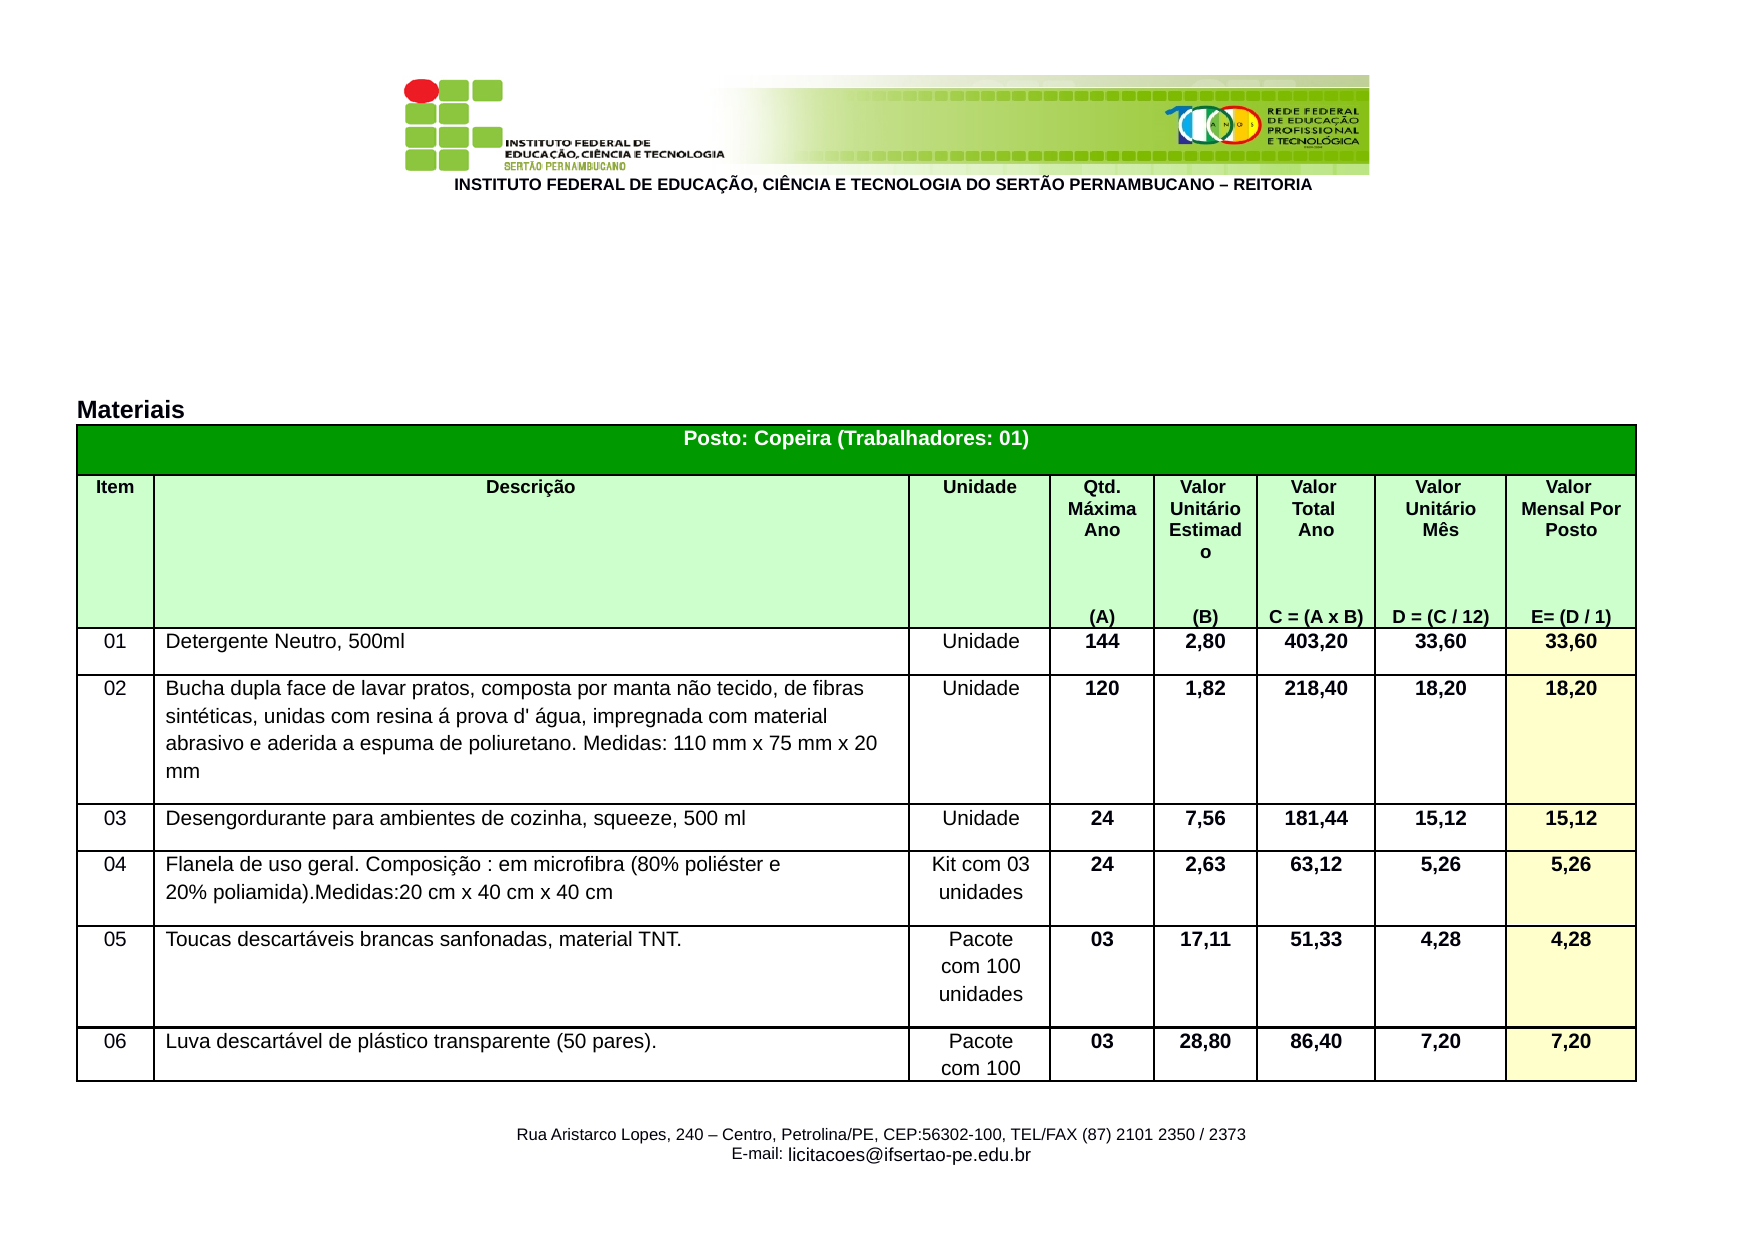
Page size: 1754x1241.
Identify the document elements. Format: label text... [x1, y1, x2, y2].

picture [393, 75, 1370, 175]
table_header Posto: Copeira (Trabalhadores: 01) [78, 426, 1635, 474]
table_cell 403,20 [1258, 629, 1374, 674]
table_cell Desengordurante para ambientes de cozinha, squeeze, 500 ml [155, 805, 908, 850]
table_cell Valor Unitário Estimado (B) [1155, 476, 1256, 627]
table_cell 63,12 [1258, 852, 1374, 924]
table_cell 33,60 [1507, 629, 1635, 674]
table_cell 5,26 [1507, 852, 1635, 924]
table_cell 18,20 [1376, 676, 1505, 803]
table_cell Detergente Neutro, 500ml [155, 629, 908, 674]
table_cell Valor Total Ano C = (A x B) [1258, 476, 1374, 627]
table_cell 4,28 [1376, 927, 1505, 1026]
table_cell Unidade [910, 629, 1049, 674]
table_cell Qtd. Máxima Ano (A) [1051, 476, 1153, 627]
subtitle Materiais [77, 395, 1686, 424]
table_cell Unidade [910, 476, 1049, 627]
table_cell 86,40 [1258, 1029, 1374, 1080]
table_cell Flanela de uso geral. Composição : em microfibra (80% poliéster e 20% poliamida).Medidas:20 cm x 40 cm x 40 cm [155, 852, 908, 924]
table_cell Valor Mensal Por Posto E= (D / 1) [1507, 476, 1635, 627]
table_cell 18,20 [1507, 676, 1635, 803]
table_cell 15,12 [1507, 805, 1635, 850]
table_cell 28,80 [1155, 1029, 1256, 1080]
table_cell 15,12 [1376, 805, 1505, 850]
table_cell Unidade [910, 805, 1049, 850]
table_cell 120 [1051, 676, 1153, 803]
table_cell 144 [1051, 629, 1153, 674]
table_cell Pacote com 100 unidades [910, 927, 1049, 1026]
table_cell 5,26 [1376, 852, 1505, 924]
table_cell 03 [1051, 927, 1153, 1026]
table_cell 2,63 [1155, 852, 1256, 924]
table_cell 03 [78, 805, 153, 850]
table_cell 218,40 [1258, 676, 1374, 803]
table_cell 03 [1051, 1029, 1153, 1080]
table_cell Luva descartável de plástico transparente (50 pares). [155, 1029, 908, 1080]
table_cell 33,60 [1376, 629, 1505, 674]
table_cell 17,11 [1155, 927, 1256, 1026]
table_cell 04 [78, 852, 153, 924]
table_cell Item [78, 476, 153, 627]
table_cell Descrição [155, 476, 908, 627]
table_cell 24 [1051, 852, 1153, 924]
table_cell Unidade [910, 676, 1049, 803]
table_cell Pacote com 100 [910, 1029, 1049, 1080]
table_cell Bucha dupla face de lavar pratos, composta por manta não tecido, de fibras sintéticas, unidas com resina á prova d' água, impregnada com material abrasivo e aderida a espuma de poliuretano. Medidas: 110 mm x 75 mm x 20 mm [155, 676, 908, 803]
table_cell 06 [78, 1029, 153, 1080]
table_cell 24 [1051, 805, 1153, 850]
table_cell Valor Unitário Mês D = (C / 12) [1376, 476, 1505, 627]
table_cell Toucas descartáveis brancas sanfonadas, material TNT. [155, 927, 908, 1026]
table_cell 7,20 [1376, 1029, 1505, 1080]
table_cell 7,20 [1507, 1029, 1635, 1080]
table_cell 181,44 [1258, 805, 1374, 850]
table_cell 51,33 [1258, 927, 1374, 1026]
table_cell 4,28 [1507, 927, 1635, 1026]
table_cell 01 [78, 629, 153, 674]
table_cell 2,80 [1155, 629, 1256, 674]
table_cell Kit com 03 unidades [910, 852, 1049, 924]
table_cell 1,82 [1155, 676, 1256, 803]
table_cell 05 [78, 927, 153, 1026]
table_cell 02 [78, 676, 153, 803]
table_cell 7,56 [1155, 805, 1256, 850]
